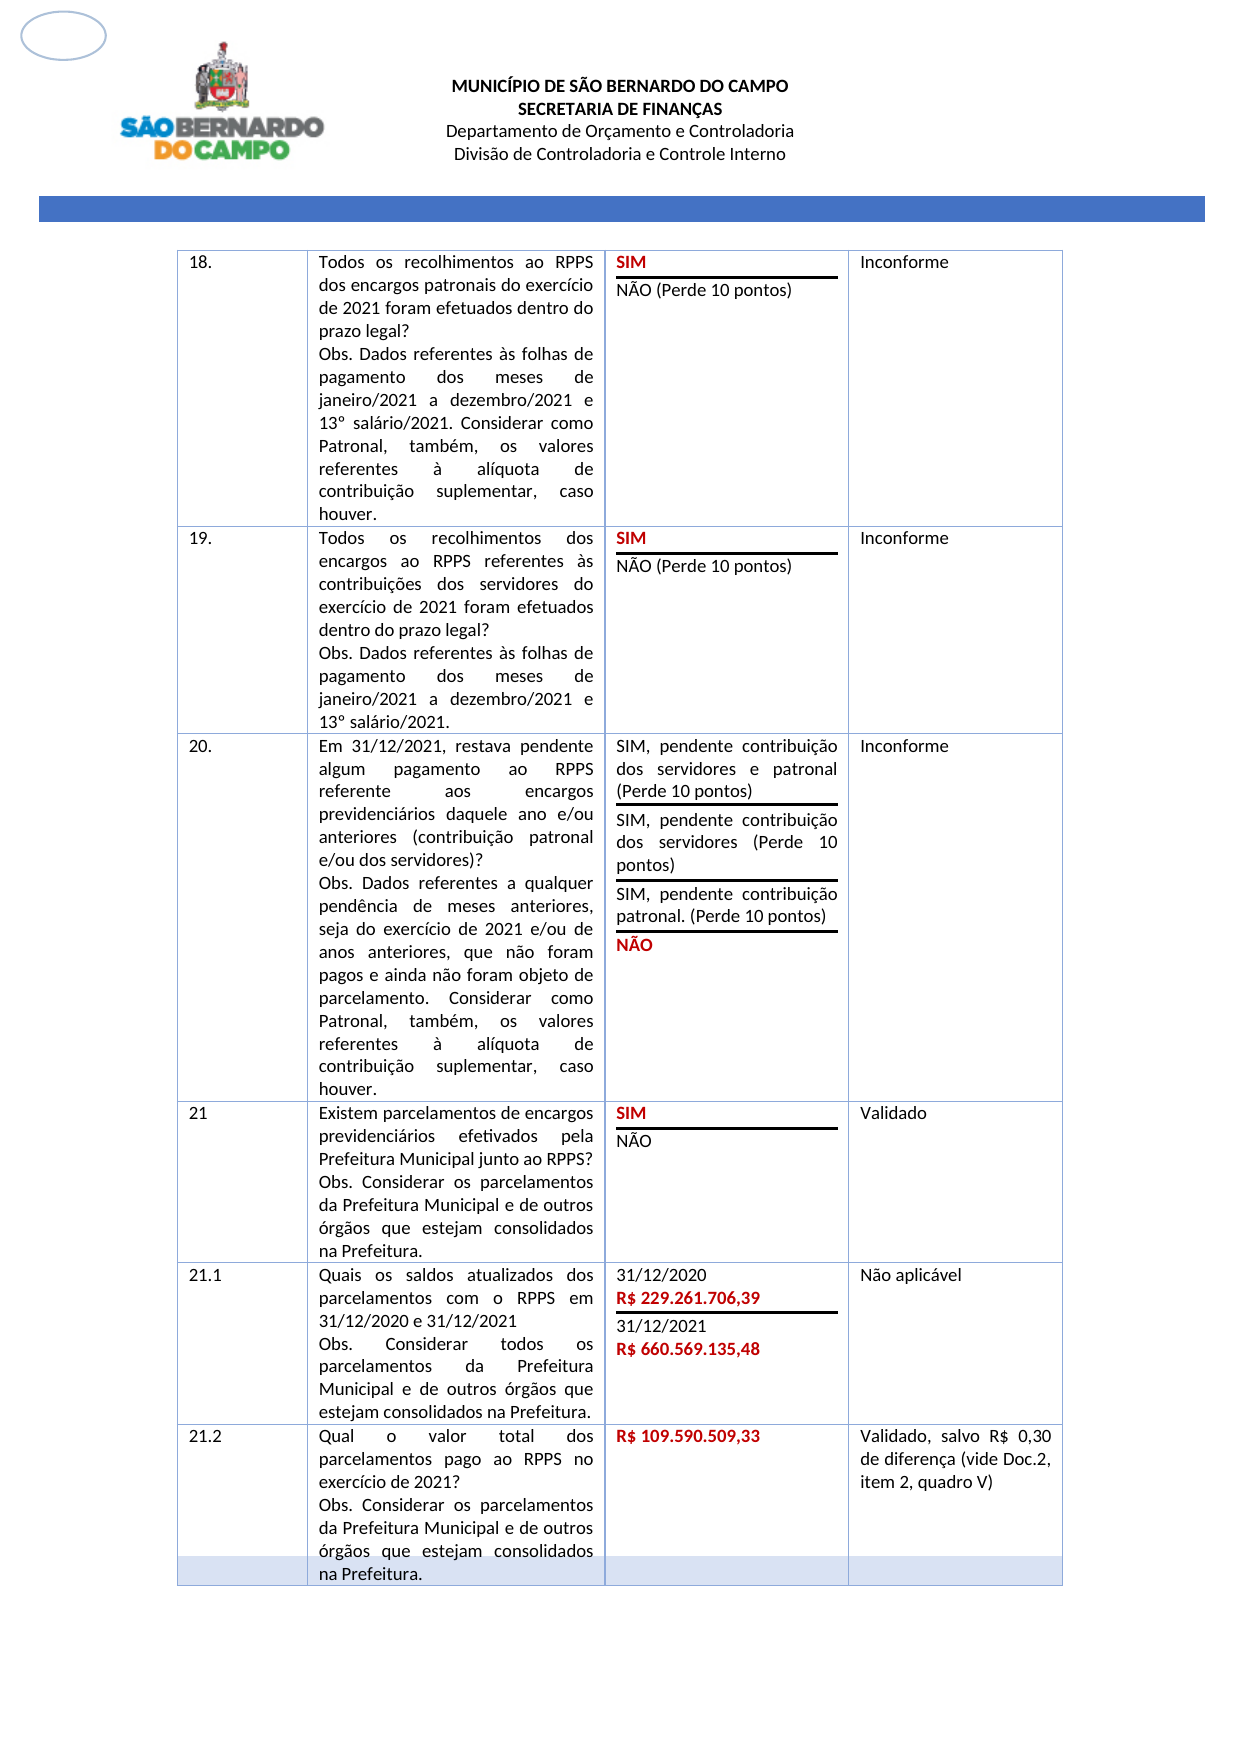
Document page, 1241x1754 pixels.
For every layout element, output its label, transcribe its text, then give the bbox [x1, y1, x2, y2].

table_cell Validado, salvo R$ 0,30 de diferença (vide Doc.2, item 2, quadro V) [849, 1556, 1062, 1585]
table_cell R$ 109.590.509,33 [606, 1556, 848, 1585]
table_cell SIM NÃO (Perde 10 pontos) [606, 251, 848, 300]
table_cell Qual o valor total dos parcelamentos pago ao RPPS no exercício de 2021? Obs. Considerar os parcelamentos da Prefeitura Municipal e de outros órgãos que estejam consolidados na Prefeitura. [308, 1556, 604, 1585]
table_cell Todos os recolhimentos ao RPPS dos encargos patronais do exercício de 2021 foram efetuados dentro do prazo legal? Obs. Dados referentes às folhas de pagamento dos meses de janeiro/2021 a dezembro/2021 e 13º salário/2021. Considerar como Patronal, também, os valores referentes à alíquota de contribuição suplementar, caso houver. [308, 251, 604, 300]
table_cell 21.2 [178, 1556, 307, 1585]
table_cell Inconforme [849, 251, 1062, 300]
table_cell 18. [178, 251, 307, 300]
